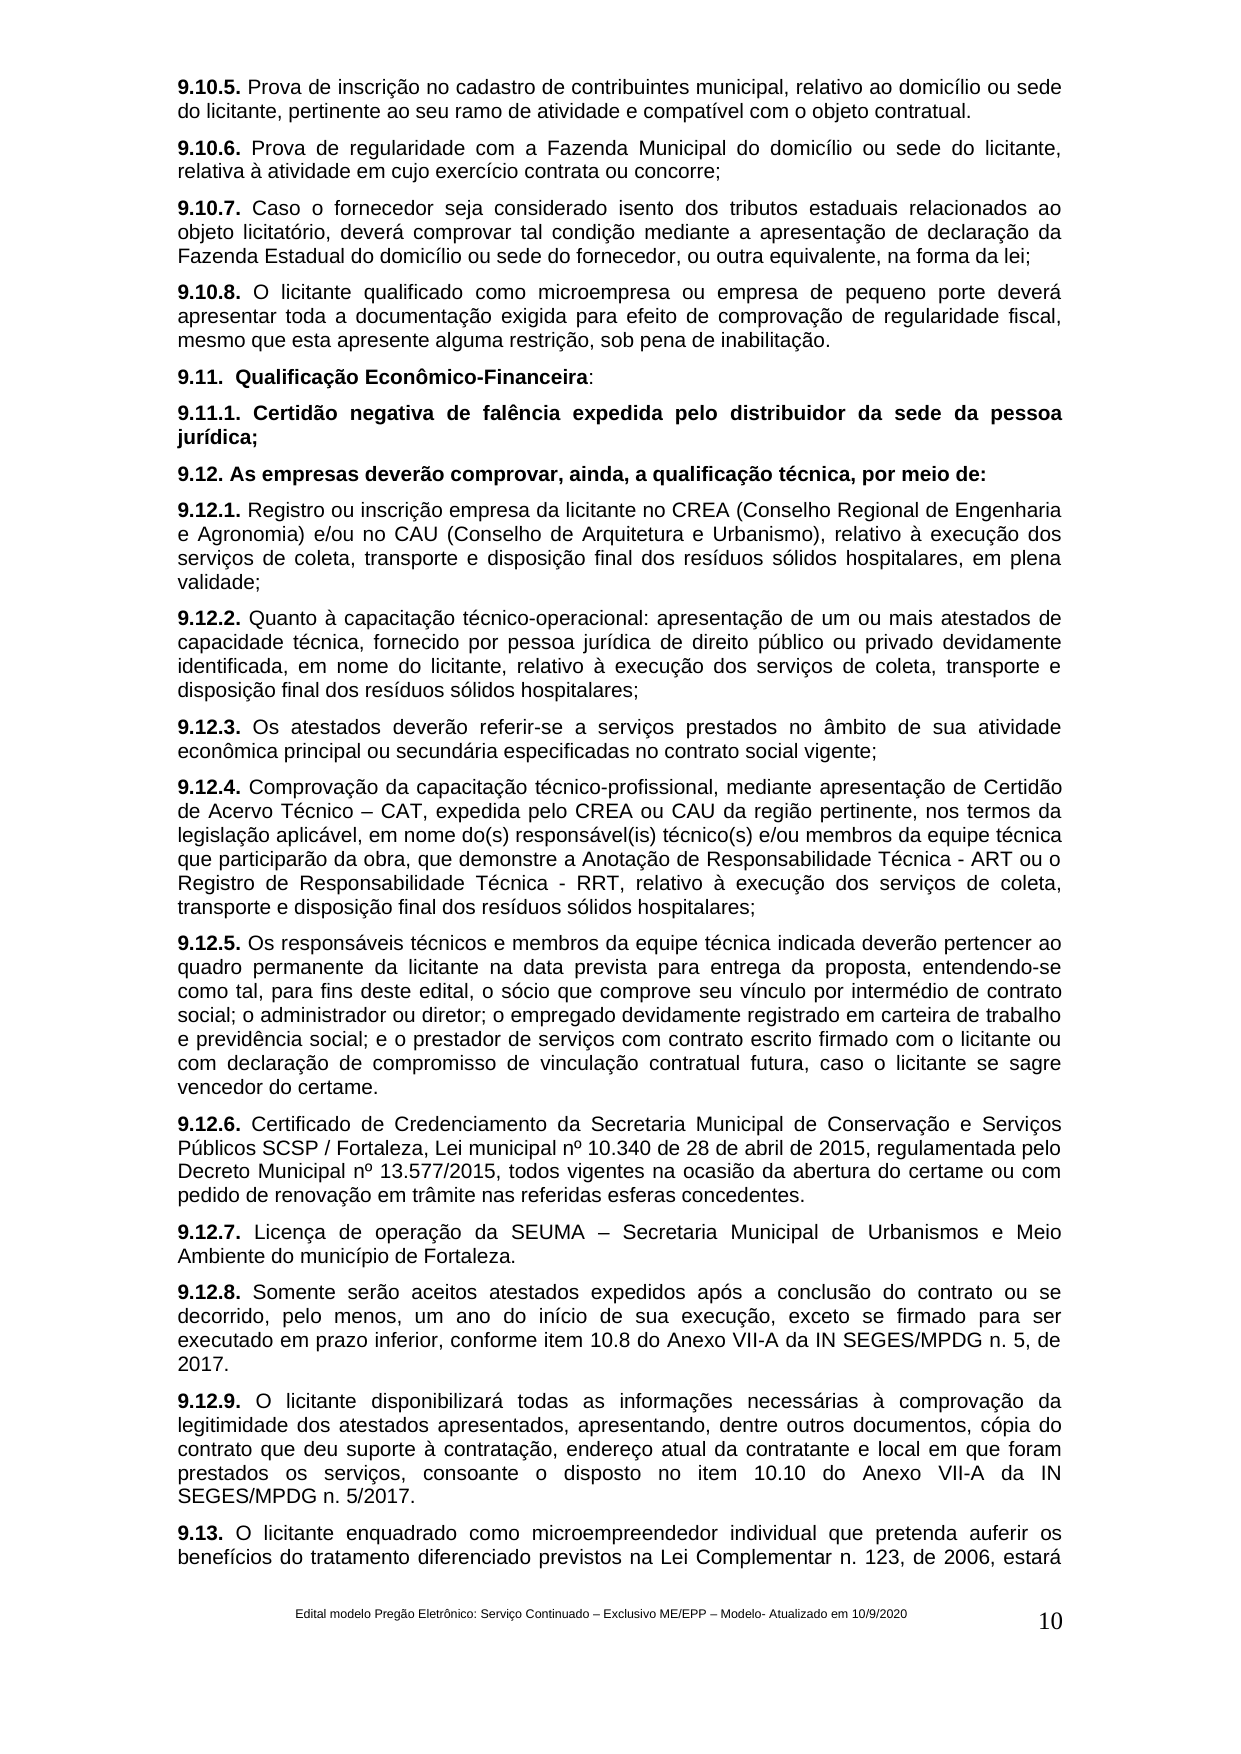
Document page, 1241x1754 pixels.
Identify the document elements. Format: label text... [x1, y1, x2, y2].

text 9.12.3. Os atestados deverão referir-se a serviços prestados no âmbito de sua atividade econômica principal ou secundária especificadas no contrato social vigente; [177, 714, 1063, 762]
text 9.11. Qualificação Econômico-Financeira: [177, 364, 1063, 388]
text 9.10.8. O licitante qualificado como microempresa ou empresa de pequeno porte deverá apresentar toda a documentação exigida para efeito de comprovação de regularidade fiscal, mesmo que esta apresente alguma restrição, sob pena de inabilitação. [177, 280, 1063, 352]
text 9.12.7. Licença de operação da SEUMA – Secretaria Municipal de Urbanismos e Meio Ambiente do município de Fortaleza. [177, 1220, 1063, 1268]
text 9.12. As empresas deverão comprovar, ainda, a qualificação técnica, por meio de: [177, 461, 1063, 485]
text 9.12.5. Os responsáveis técnicos e membros da equipe técnica indicada deverão pertencer ao quadro permanente da licitante na data prevista para entrega da proposta, entendendo-se como tal, para fins deste edital, o sócio que comprove seu vínculo por intermédio de contrato social; o administrador ou diretor; o empregado devidamente registrado em carteira de trabalho e previdência social; e o prestador de serviços com contrato escrito firmado com o licitante ou com declaração de compromisso de vinculação contratual futura, caso o licitante se sagre vencedor do certame. [177, 931, 1063, 1099]
text 9.12.9. O licitante disponibilizará todas as informações necessárias à comprovação da legitimidade dos atestados apresentados, apresentando, dentre outros documentos, cópia do contrato que deu suporte à contratação, endereço atual da contratante e local em que foram prestados os serviços, consoante o disposto no item 10.10 do Anexo VII-A da IN SEGES/MPDG n. 5/2017. [177, 1388, 1063, 1508]
text 9.13. O licitante enquadrado como microempreendedor individual que pretenda auferir os benefícios do tratamento diferenciado previstos na Lei Complementar n. 123, de 2006, estará [177, 1521, 1063, 1569]
list 9.12.1. Registro ou inscrição empresa da licitante no CREA (Conselho Regional de Engenharia e Agronomia) e/ou no CAU (Conselho de Arquitetura e Urbanismo), relativo à execução dos serviços de coleta, transporte e disposição final dos resíduos sólidos hospitalares, em plena validade; [177, 498, 1063, 594]
text 9.10.7. Caso o fornecedor seja considerado isento dos tributos estaduais relacionados ao objeto licitatório, deverá comprovar tal condição mediante a apresentação de declaração da Fazenda Estadual do domicílio ou sede do fornecedor, ou outra equivalente, na forma da lei; [177, 196, 1063, 268]
text 9.10.6. Prova de regularidade com a Fazenda Municipal do domicílio ou sede do licitante, relativa à atividade em cujo exercício contrata ou concorre; [177, 135, 1063, 183]
text 9.10.5. Prova de inscrição no cadastro de contribuintes municipal, relativo ao domicílio ou sede do licitante, pertinente ao seu ramo de atividade e compatível com o objeto contratual. [177, 75, 1063, 123]
text 9.11.1. Certidão negativa de falência expedida pelo distribuidor da sede da pessoa jurídica; [177, 401, 1063, 449]
text 9.12.4. Comprovação da capacitação técnico-profissional, mediante apresentação de Certidão de Acervo Técnico – CAT, expedida pelo CREA ou CAU da região pertinente, nos termos da legislação aplicável, em nome do(s) responsável(is) técnico(s) e/ou membros da equipe técnica que participarão da obra, que demonstre a Anotação de Responsabilidade Técnica - ART ou o Registro de Responsabilidade Técnica - RRT, relativo à execução dos serviços de coleta, transporte e disposição final dos resíduos sólidos hospitalares; [177, 775, 1063, 919]
text 9.12.2. Quanto à capacitação técnico-operacional: apresentação de um ou mais atestados de capacidade técnica, fornecido por pessoa jurídica de direito público ou privado devidamente identificada, em nome do licitante, relativo à execução dos serviços de coleta, transporte e disposição final dos resíduos sólidos hospitalares; [177, 606, 1063, 702]
text 9.12.8. Somente serão aceitos atestados expedidos após a conclusão do contrato ou se decorrido, pelo menos, um ano do início de sua execução, exceto se firmado para ser executado em prazo inferior, conforme item 10.8 do Anexo VII-A da IN SEGES/MPDG n. 5, de 2017. [177, 1280, 1063, 1376]
text 9.12.6. Certificado de Credenciamento da Secretaria Municipal de Conservação e Serviços Públicos SCSP / Fortaleza, Lei municipal nº 10.340 de 28 de abril de 2015, regulamentada pelo Decreto Municipal nº 13.577/2015, todos vigentes na ocasião da abertura do certame ou com pedido de renovação em trâmite nas referidas esferas concedentes. [177, 1111, 1063, 1207]
